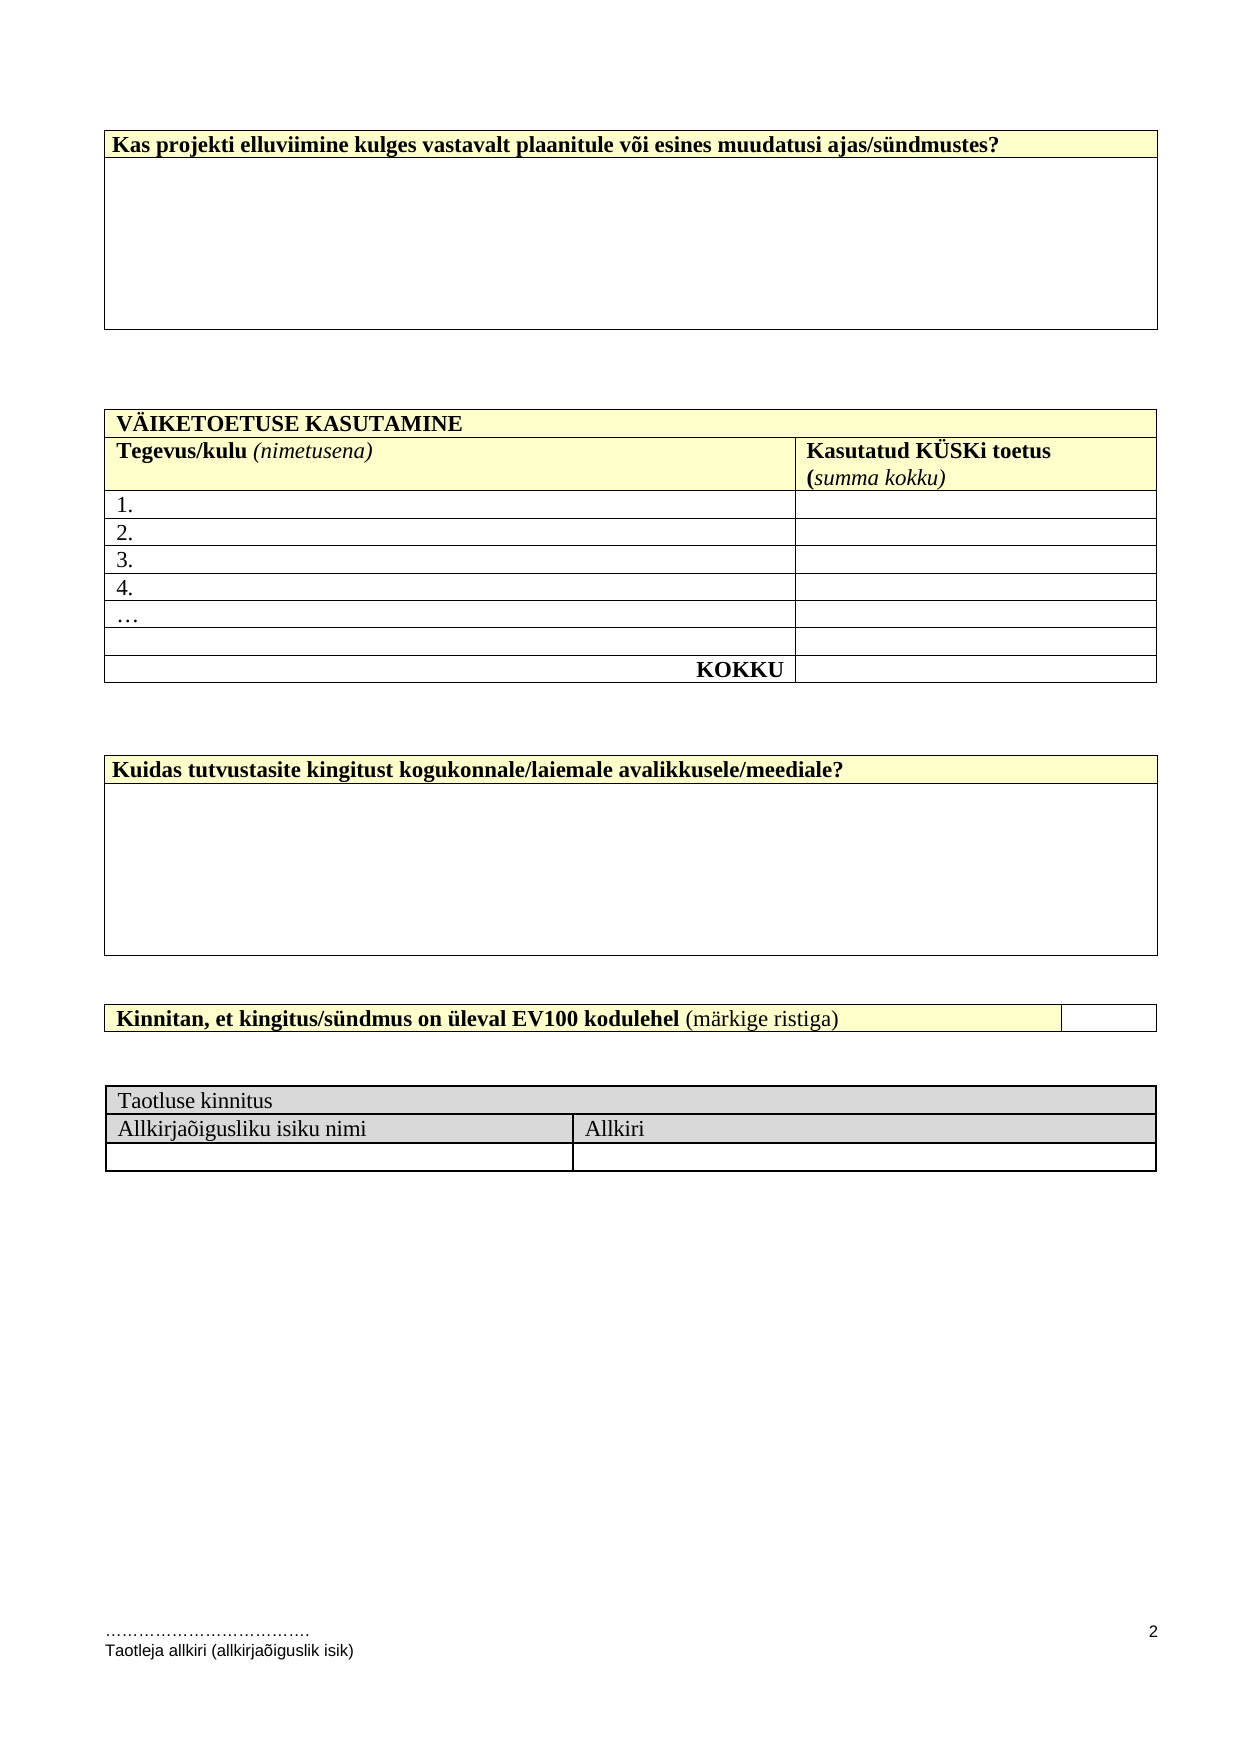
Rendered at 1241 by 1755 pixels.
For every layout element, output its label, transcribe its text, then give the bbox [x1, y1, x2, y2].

table_cell [796, 656, 1156, 682]
table_cell … [105, 601, 795, 627]
table_header Taotluse kinnitus [107, 1087, 1155, 1113]
table_cell [105, 158, 1157, 329]
table_cell 1. [105, 491, 795, 518]
table_header Kuidas tutvustasite kingitust kogukonnale/laiemale avalikkusele/meediale? [105, 756, 1157, 783]
table_header Kinnitan, et kingitus/sündmus on üleval EV100 kodulehel (märkige ristiga) [105, 1005, 1061, 1031]
table_header Kas projekti elluviimine kulges vastavalt plaanitule või esines muudatusi ajas/sündmustes? [105, 131, 1157, 157]
table_cell 2. [105, 519, 795, 545]
table_cell [574, 1144, 1155, 1170]
table_cell Kasutatud KÜSKi toetus (summa kokku) [796, 438, 1156, 490]
table_cell Tegevus/kulu (nimetusena) [105, 438, 795, 490]
table_cell [796, 601, 1156, 627]
table_cell [107, 1144, 572, 1170]
table_cell [796, 519, 1156, 545]
table_cell Allkirjaõigusliku isiku nimi [107, 1115, 572, 1142]
table_cell [796, 491, 1156, 518]
table_cell [796, 628, 1156, 655]
table_cell [105, 784, 1157, 954]
table_cell [796, 574, 1156, 600]
table_cell Allkiri [574, 1115, 1155, 1142]
table_header [1062, 1005, 1156, 1031]
table_cell 3. [105, 546, 795, 572]
table_cell 4. [105, 574, 795, 600]
table_cell KOKKU [105, 656, 795, 682]
table_header VÄIKETOETUSE KASUTAMINE [105, 410, 1156, 437]
table_cell [105, 628, 795, 655]
table_cell [796, 546, 1156, 572]
